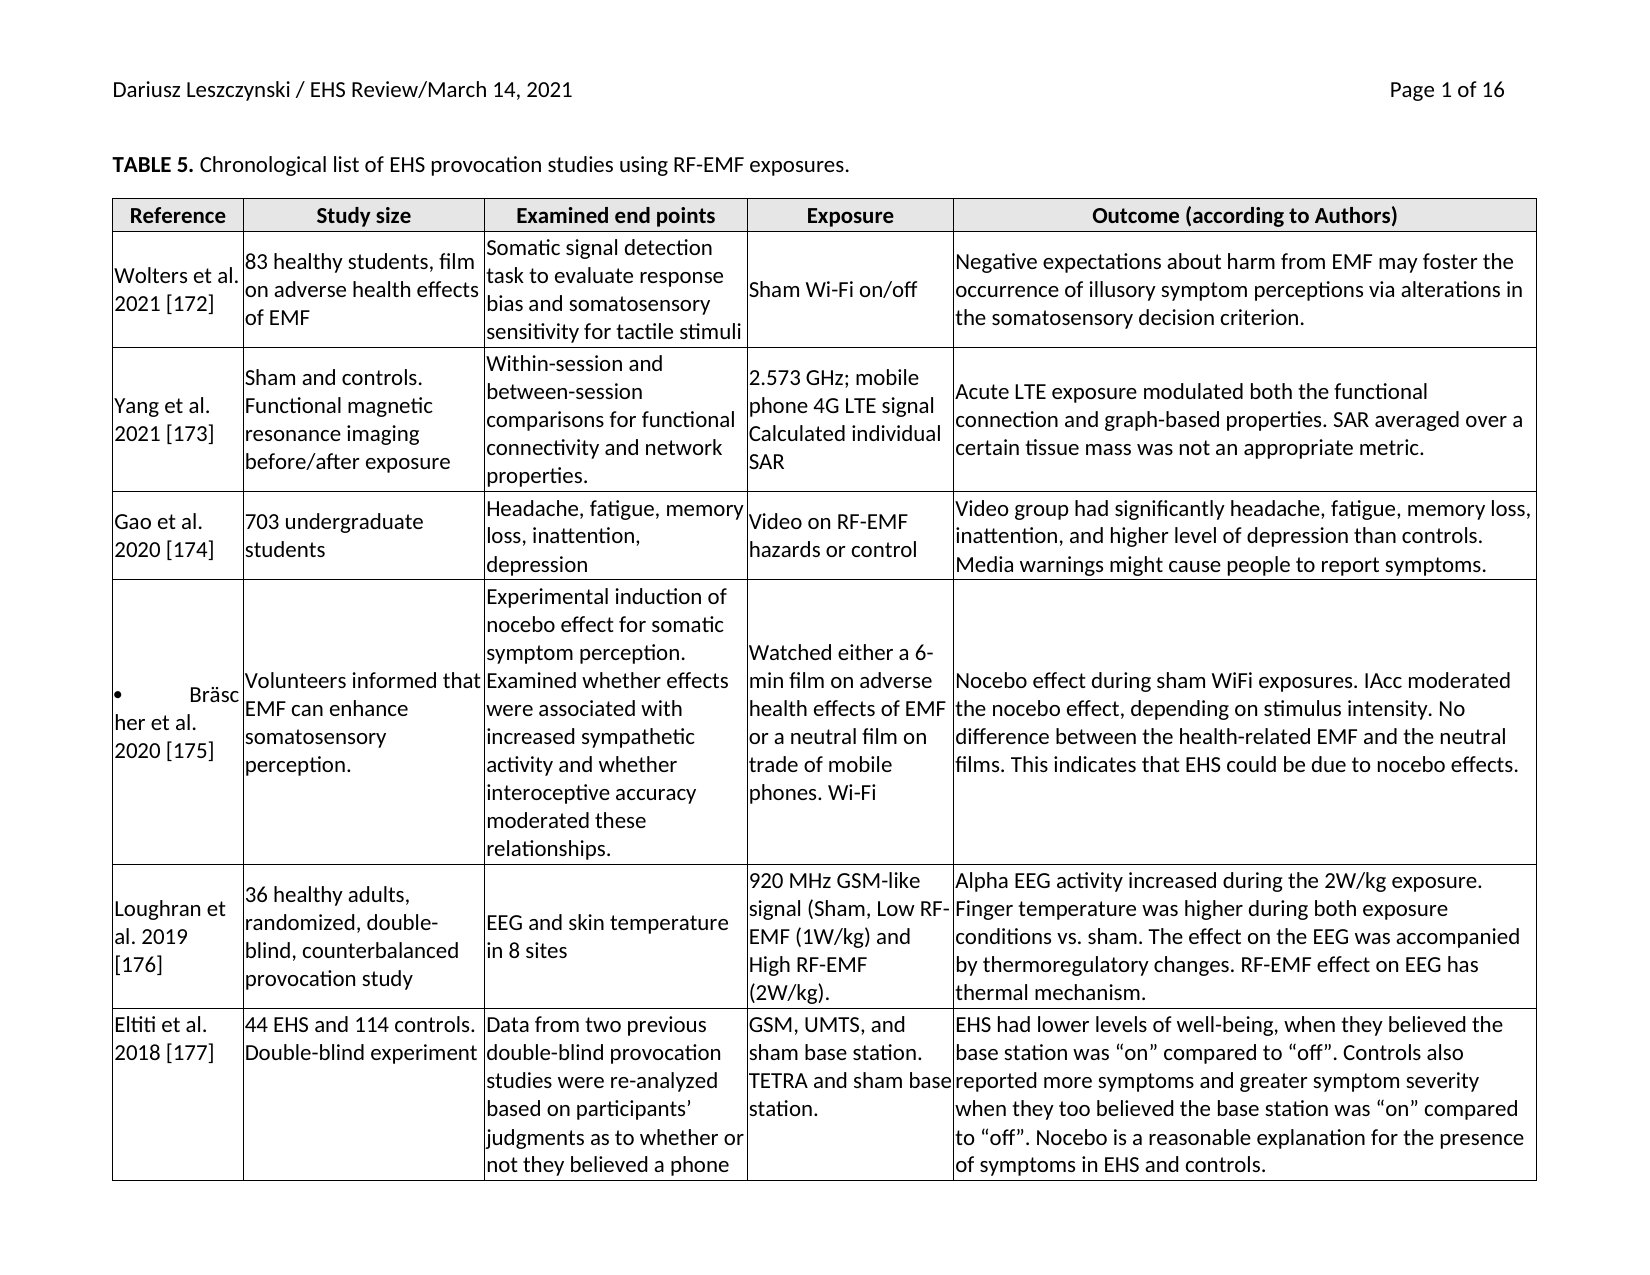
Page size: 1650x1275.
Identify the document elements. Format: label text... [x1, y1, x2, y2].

text TABLE 5. Chronological list of EHS provocation studies using RF-EMF exposures. [112, 150, 1537, 178]
table_cell 36 healthy adults, randomized, double-blind, counterbalanced provocation study [244, 865, 484, 1008]
table_cell Acute LTE exposure modulated both the functional connection and graph-based properties. SAR averaged over a certain tissue mass was not an appropriate metric. [954, 348, 1536, 491]
table_cell Bräscher et al. 2020 [175] [113, 580, 243, 864]
table_cell 44 EHS and 114 controls. Double-blind experiment [244, 1009, 484, 1180]
table_cell GSM, UMTS, and sham base station. TETRA and sham base station. [748, 1009, 953, 1180]
table_cell Gao et al. 2020 [174] [113, 492, 243, 579]
table_header Outcome (according to Authors) [954, 199, 1536, 231]
table_cell Within-session and between-session comparisons for functional connectivity and network properties. [485, 348, 747, 491]
table_cell Wolters et al. 2021 [172] [113, 232, 243, 347]
table_cell Yang et al. 2021 [173] [113, 348, 243, 491]
table_cell Alpha EEG activity increased during the 2W/kg exposure. Finger temperature was higher during both exposure conditions vs. sham. The effect on the EEG was accompanied by thermoregulatory changes. RF-EMF effect on EEG has thermal mechanism. [954, 865, 1536, 1008]
table_header Exposure [748, 199, 953, 231]
table_cell Sham Wi-Fi on/off [748, 232, 953, 347]
table_cell Nocebo effect during sham WiFi exposures. IAcc moderated the nocebo effect, depending on stimulus intensity. No difference between the health-related EMF and the neutral films. This indicates that EHS could be due to nocebo effects. [954, 580, 1536, 864]
table_cell 2.573 GHz; mobile phone 4G LTE signal Calculated individual SAR [748, 348, 953, 491]
table_header Study size [244, 199, 484, 231]
table_cell Loughran et al. 2019 [176] [113, 865, 243, 1008]
table_cell Eltiti et al. 2018 [177] [113, 1009, 243, 1180]
table_cell 83 healthy students, film on adverse health effects of EMF [244, 232, 484, 347]
table_cell Video group had significantly headache, fatigue, memory loss, inattention, and higher level of depression than controls. Media warnings might cause people to report symptoms. [954, 492, 1536, 579]
table_cell 703 undergraduate students [244, 492, 484, 579]
table_cell Sham and controls. Functional magnetic resonance imaging before/after exposure [244, 348, 484, 491]
table_header Examined end points [485, 199, 747, 231]
table_cell Video on RF-EMF hazards or control [748, 492, 953, 579]
table_cell 920 MHz GSM-like signal (Sham, Low RF-EMF (1W/kg) and High RF-EMF (2W/kg). [748, 865, 953, 1008]
table_cell Watched either a 6-min film on adverse health effects of EMF or a neutral film on trade of mobile phones. Wi-Fi [748, 580, 953, 864]
table_cell EEG and skin temperature in 8 sites [485, 865, 747, 1008]
table_cell Data from two previous double-blind provocation studies were re-analyzed based on participants’ judgments as to whether or not they believed a phone [485, 1009, 747, 1180]
table_cell Somatic signal detection task to evaluate response bias and somatosensory sensitivity for tactile stimuli [485, 232, 747, 347]
table_cell Negative expectations about harm from EMF may foster the occurrence of illusory symptom perceptions via alterations in the somatosensory decision criterion. [954, 232, 1536, 347]
table_cell Volunteers informed that EMF can enhance somatosensory perception. [244, 580, 484, 864]
table_cell Experimental induction of nocebo effect for somatic symptom perception. Examined whether effects were associated with increased sympathetic activity and whether interoceptive accuracy moderated these relationships. [485, 580, 747, 864]
table_header Reference [113, 199, 243, 231]
table_cell EHS had lower levels of well-being, when they believed the base station was “on” compared to “off”. Controls also reported more symptoms and greater symptom severity when they too believed the base station was “on” compared to “off”. Nocebo is a reasonable explanation for the presence of symptoms in EHS and controls. [954, 1009, 1536, 1180]
table_cell Headache, fatigue, memory loss, inattention, depression [485, 492, 747, 579]
